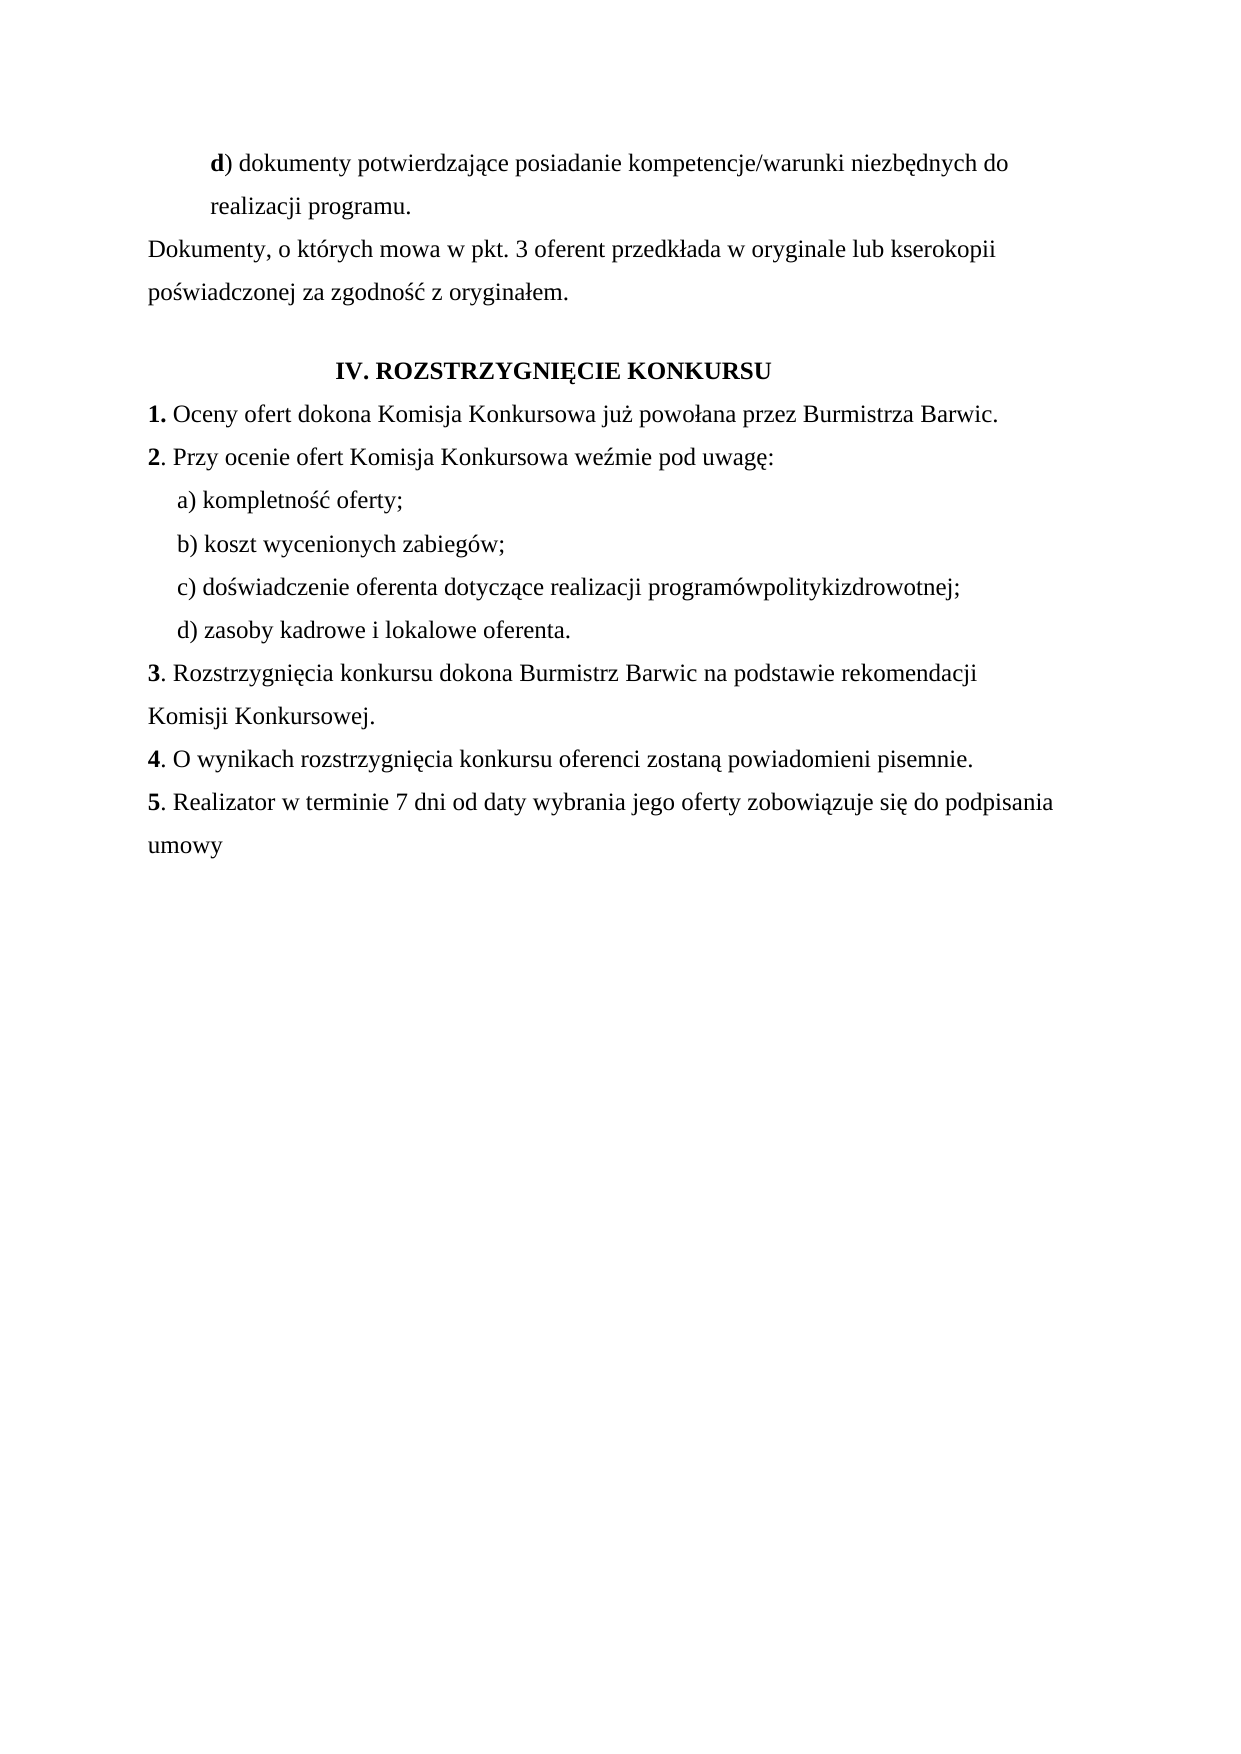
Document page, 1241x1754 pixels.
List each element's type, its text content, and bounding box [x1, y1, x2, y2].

text 5. Realizator w terminie 7 dni od daty wybrania jego oferty zobowiązuje się do podpisania umowy [148, 787, 1070, 859]
text 2. Przy ocenie ofert Komisja Konkursowa weźmie pod uwagę: [148, 442, 1093, 471]
text d) dokumenty potwierdzające posiadanie kompetencje/warunki niezbędnych do realizacji programu. [210, 148, 1057, 219]
text a) kompletność oferty; [177, 486, 1093, 514]
text Dokumenty, o których mowa w pkt. 3 oferent przedkłada w oryginale lub kserokopii poświadczonej za zgodność z oryginałem. [148, 234, 1057, 306]
text 4. O wynikach rozstrzygnięcia konkursu oferenci zostaną powiadomieni pisemnie. [148, 744, 1093, 773]
text b) koszt wycenionych zabiegów; [177, 529, 1093, 557]
text 3. Rozstrzygnięcia konkursu dokona Burmistrz Barwic na podstawie rekomendacji Komisji Konkursowej. [148, 658, 1038, 730]
text IV. ROZSTRZYGNIĘCIE KONKURSU 1. Oceny ofert dokona Komisja Konkursowa już powołana przez Burmistrza Barwic. [148, 356, 1093, 428]
text d) zasoby kadrowe i lokalowe oferenta. [177, 615, 1093, 644]
text c) doświadczenie oferenta dotyczące realizacji programówpolitykizdrowotnej; [177, 572, 1093, 601]
